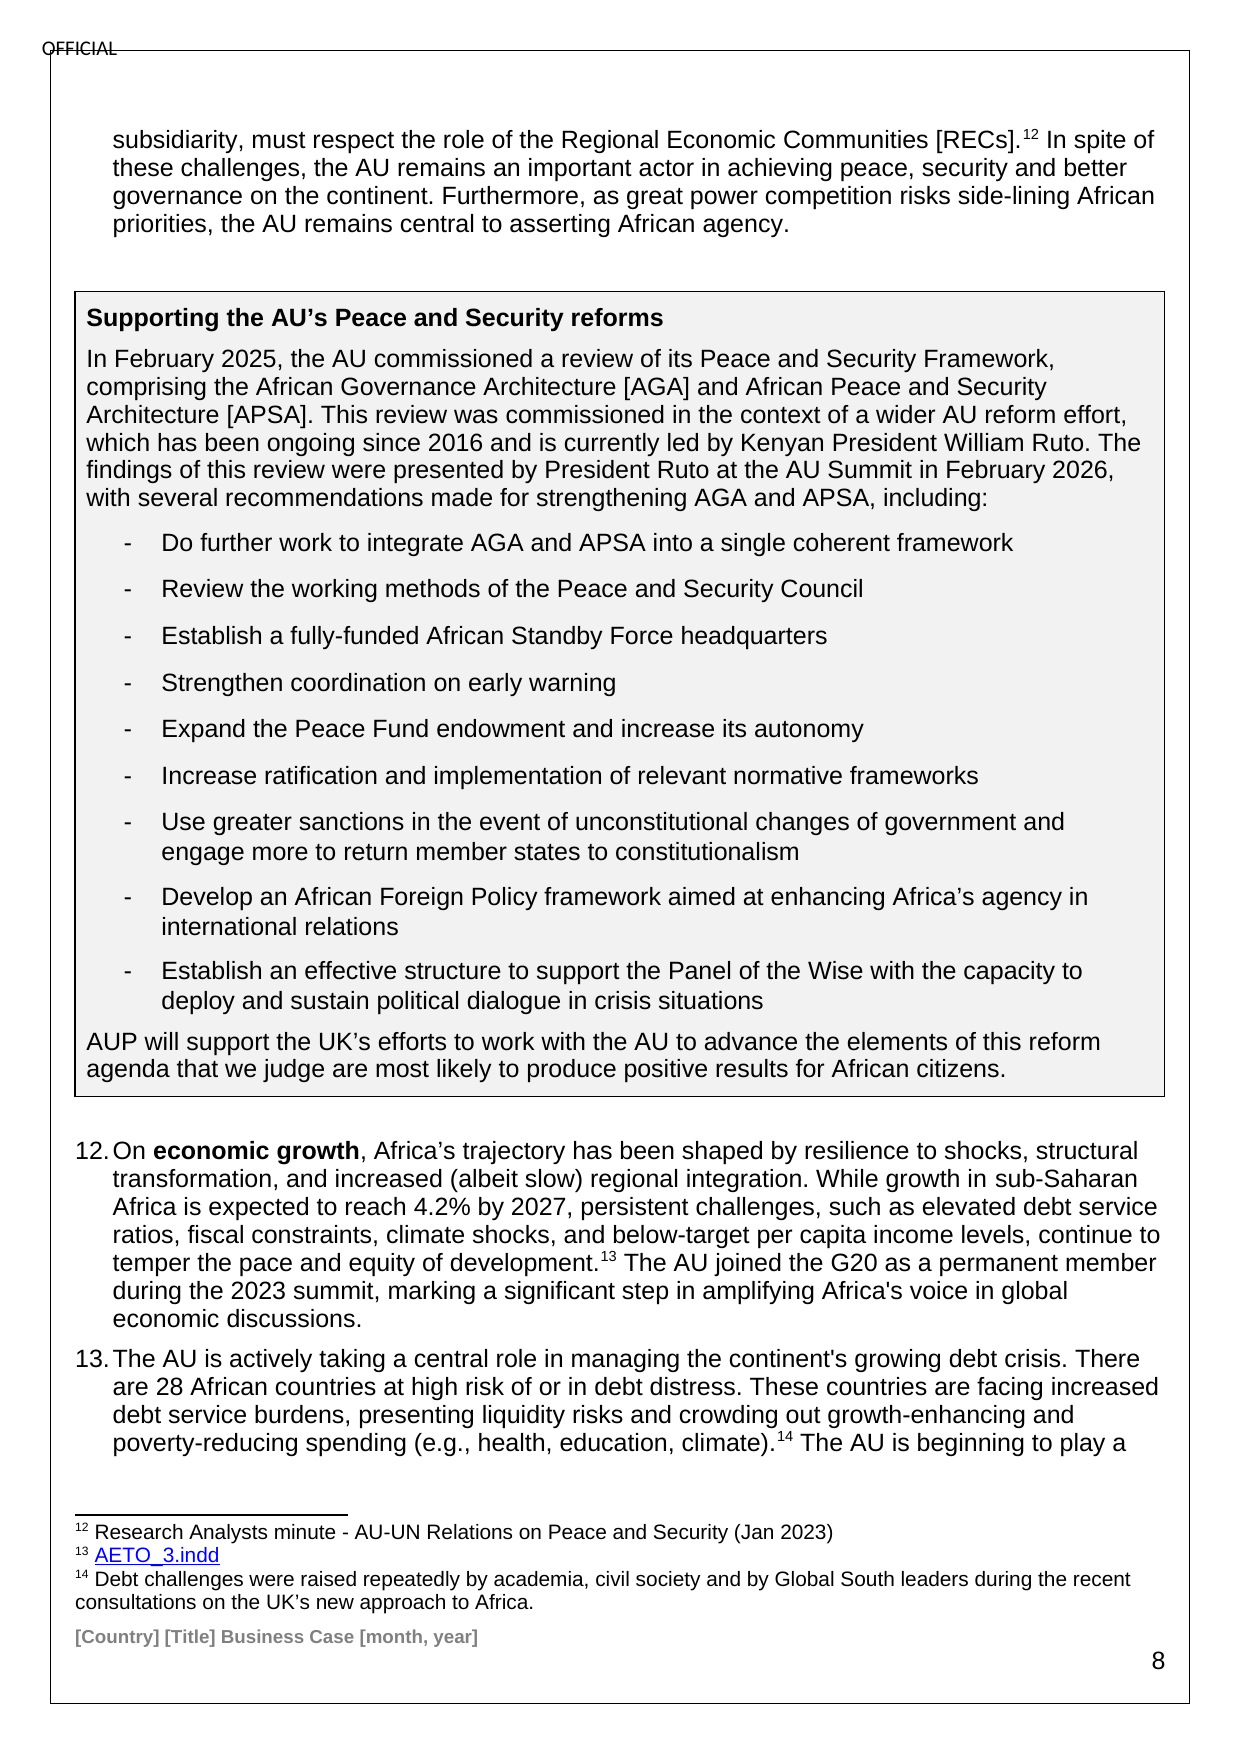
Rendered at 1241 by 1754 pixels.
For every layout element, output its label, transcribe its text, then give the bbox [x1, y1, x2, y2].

list AETO_3.indd [75, 1544, 1165, 1567]
list On economic growth, Africa’s trajectory has been shaped by resilience to shocks, structural transformation, and increased (albeit slow) regional integration. While growth in sub-Saharan Africa is expected to reach 4.2% by 2027, persistent challenges, such as elevated debt service ratios, fiscal constraints, climate shocks, and below-target per capita income levels, continue to temper the pace and equity of development. The AU joined the G20 as a permanent member during the 2023 summit, marking a significant step in amplifying Africa's voice in global economic discussions. [75, 1137, 1165, 1333]
list Research Analysts minute - AU-UN Relations on Peace and Security (Jan 2023) [75, 1521, 1165, 1544]
list The AU is actively taking a central role in managing the continent's growing debt crisis. There are 28 African countries at high risk of or in debt distress. These countries are facing increased debt service burdens, presenting liquidity risks and crowding out growth-enhancing and poverty-reducing spending (e.g., health, education, climate).​ The AU is beginning to play a [75, 1345, 1165, 1457]
list subsidiarity, must respect the role of the Regional Economic Communities [RECs]. In spite of these challenges, the AU remains an important actor in achieving peace, security and better governance on the continent. Furthermore, as great power competition risks side-lining African priorities, the AU remains central to asserting African agency. [75, 126, 1165, 238]
list Debt challenges were raised repeatedly by academia, civil society and by Global South leaders during the recent consultations on the UK’s new approach to Africa. [75, 1567, 1165, 1614]
table_header Supporting the AU’s Peace and Security reforms In February 2025, the AU commissioned a review of its Peace and Security Framework, comprising the African Governance Architecture [AGA] and African Peace and Security Architecture [APSA]. This review was commissioned in the context of a wider AU reform effort, which has been ongoing since 2016 and is currently led by Kenyan President William Ruto. The findings of this review were presented by President Ruto at the AU Summit in February 2026, with several recommendations made for strengthening AGA and APSA, including: Do further work to integrate AGA and APSA into a single coherent framework Review the working methods of the Peace and Security Council Establish a fully-funded African Standby Force headquarters Strengthen coordination on early warning Expand the Peace Fund endowment and increase its autonomy Increase ratification and implementation of relevant normative frameworks Use greater sanctions in the event of unconstitutional changes of government and engage more to return member states to constitutionalism Develop an African Foreign Policy framework aimed at enhancing Africa’s agency in international relations Establish an effective structure to support the Panel of the Wise with the capacity to deploy and sustain political dialogue in crisis situations AUP will support the UK’s efforts to work with the AU to advance the elements of this reform agenda that we judge are most likely to produce positive results for African citizens. [76, 292, 1164, 1096]
